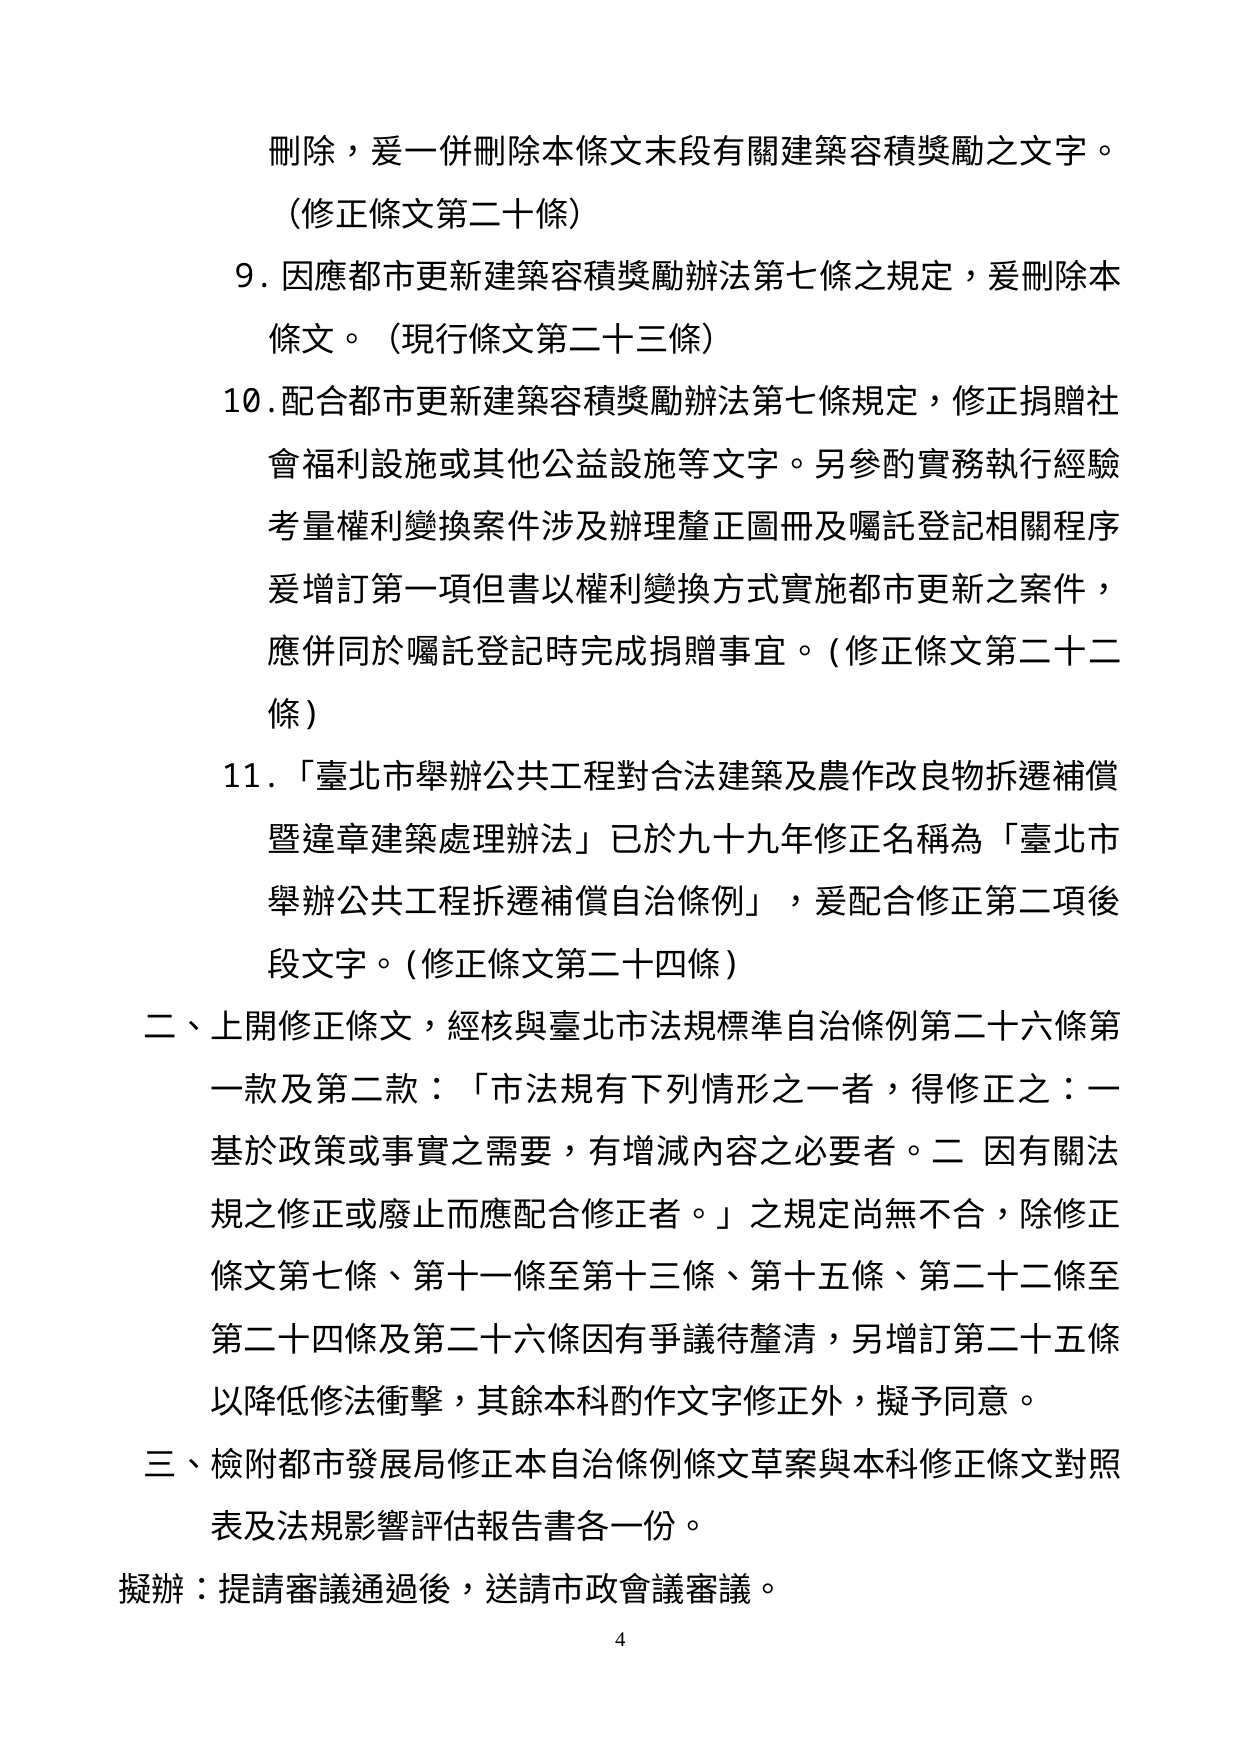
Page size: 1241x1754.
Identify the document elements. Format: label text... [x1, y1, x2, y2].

text 三、檢附都市發展局修正本自治條例條文草案與本科修正條文對照表及法規影響評估報告書各一份。 [143, 1420, 1122, 1545]
text 刪除，爰一併刪除本條文末段有關建築容積獎勵之文字。（修正條文第二十條） [153, 108, 1122, 233]
text 11.「臺北市舉辦公共工程對合法建築及農作改良物拆遷補償暨違章建築處理辦法」已於九十九年修正名稱為「臺北市舉辦公共工程拆遷補償自治條例」，爰配合修正第二項後段文字。(修正條文第二十四條) [221, 733, 1122, 983]
text 9. 因應都市更新建築容積獎勵辦法第七條之規定，爰刪除本條文。（現行條文第二十三條） [153, 233, 1122, 358]
text 擬辦：提請審議通過後，送請市政會議審議。 [118, 1545, 1122, 1608]
text 二、上開修正條文，經核與臺北市法規標準自治條例第二十六條第一款及第二款：「市法規有下列情形之一者，得修正之：一 基於政策或事實之需要，有增減內容之必要者。二 因有關法規之修正或廢止而應配合修正者。」之規定尚無不合，除修正條文第七條、第十一條至第十三條、第十五條、第二十二條至第二十四條及第二十六條因有爭議待釐清，另增訂第二十五條以降低修法衝擊，其餘本科酌作文字修正外，擬予同意。 [143, 983, 1122, 1420]
text 10.配合都市更新建築容積獎勵辦法第七條規定，修正捐贈社會福利設施或其他公益設施等文字。另參酌實務執行經驗，考量權利變換案件涉及辦理釐正圖冊及囑託登記相關程序，爰增訂第一項但書以權利變換方式實施都市更新之案件，應併同於囑託登記時完成捐贈事宜。(修正條文第二十二條) [221, 358, 1122, 733]
